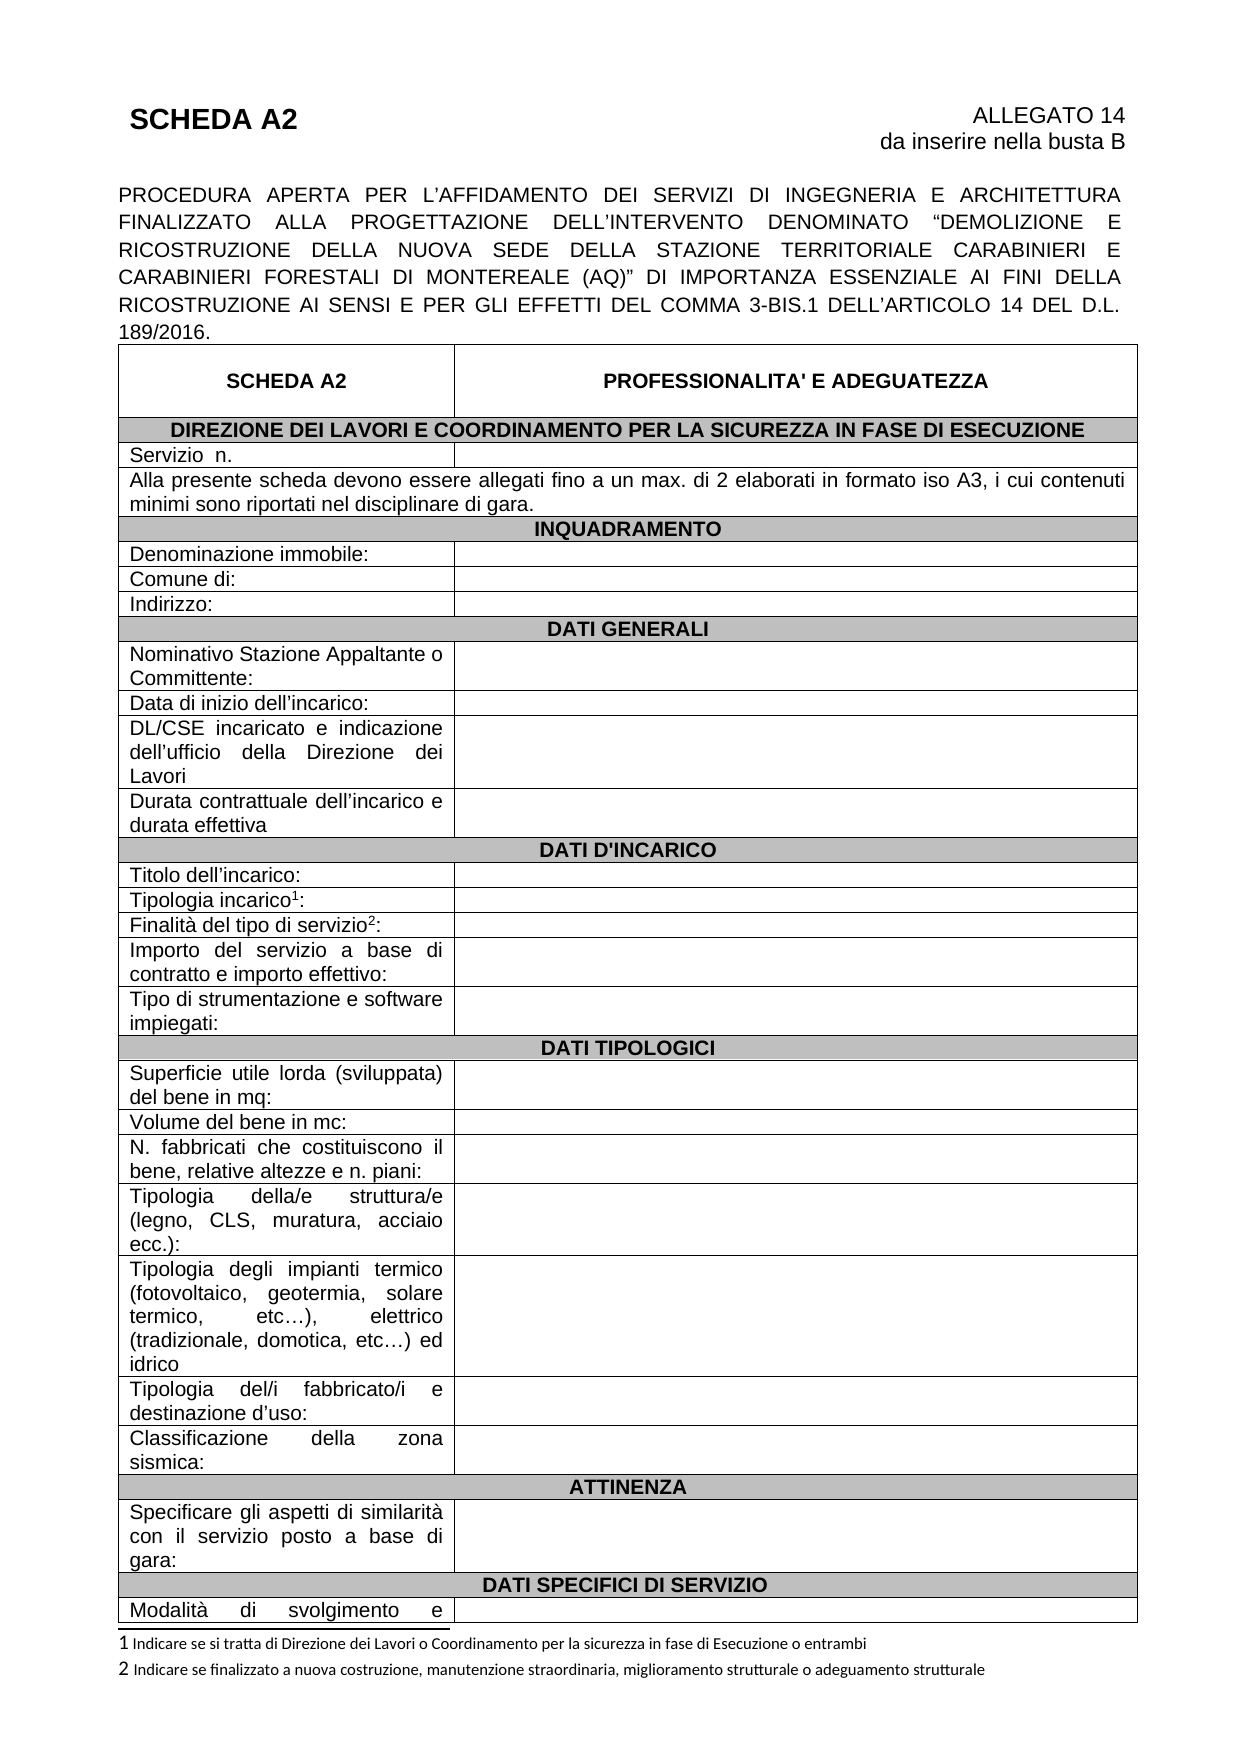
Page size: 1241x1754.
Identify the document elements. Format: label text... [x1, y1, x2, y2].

table_cell [455, 642, 1137, 690]
table_cell DATI D'INCARICO [119, 838, 1137, 862]
table_header PROFESSIONALITA' E ADEGUATEZZA [455, 345, 1137, 417]
table_cell [455, 987, 1137, 1034]
table_cell Comune di: [119, 567, 454, 591]
table_header SCHEDA A2 [119, 345, 454, 417]
table_cell DATI SPECIFICI DI SERVIZIO [119, 1573, 1137, 1597]
table_cell Denominazione immobile: [119, 542, 454, 566]
table_cell [455, 938, 1137, 986]
table_cell [455, 443, 1137, 467]
table_cell [455, 789, 1137, 837]
table_cell DATI TIPOLOGICI [119, 1036, 1137, 1059]
table_cell ATTINENZA [119, 1475, 1137, 1499]
table_cell N. fabbricati che costituiscono il bene, relative altezze e n. piani: [119, 1135, 454, 1182]
table_cell Importo del servizio a base di contratto e importo effettivo: [119, 938, 454, 986]
table_cell [455, 1598, 1137, 1622]
table_cell Tipologia del/i fabbricato/i e destinazione d’uso: [119, 1377, 454, 1425]
table_cell [455, 691, 1137, 715]
table_cell [455, 592, 1137, 616]
table_cell Titolo dell’incarico: [119, 863, 454, 887]
table_cell DIREZIONE DEI LAVORI E COORDINAMENTO PER LA SICUREZZA IN FASE DI ESECUZIONE [119, 418, 1137, 442]
table_cell Nominativo Stazione Appaltante o Committente: [119, 642, 454, 690]
table_cell INQUADRAMENTO [119, 517, 1137, 541]
table_cell Data di inizio dell’incarico: [119, 691, 454, 715]
table_cell [455, 1061, 1137, 1108]
table_cell Specificare gli aspetti di similarità con il servizio posto a base di gara: [119, 1500, 454, 1572]
table_cell [455, 913, 1137, 937]
table_cell Tipologia incarico: [119, 888, 454, 912]
table_cell DL/CSE incaricato e indicazione dell’ufficio della Direzione dei Lavori [119, 716, 454, 788]
table_cell [455, 1426, 1137, 1474]
table_cell [455, 1184, 1137, 1255]
table_cell Finalità del tipo di servizio: [119, 913, 454, 937]
table_cell Classificazione della zona sismica: [119, 1426, 454, 1474]
table_cell Alla presente scheda devono essere allegati fino a un max. di 2 elaborati in formato iso A3, i cui contenuti minimi sono riportati nel disciplinare di gara. [119, 468, 1137, 516]
table_cell Tipologia degli impianti termico (fotovoltaico, geotermia, solare termico, etc…), elettrico (tradizionale, domotica, etc…) ed idrico [119, 1256, 454, 1376]
table_cell [455, 1110, 1137, 1133]
table_cell DATI GENERALI [119, 617, 1137, 641]
table_cell Tipologia della/e struttura/e (legno, CLS, muratura, acciaio ecc.): [119, 1184, 454, 1255]
table_cell Indirizzo: [119, 592, 454, 616]
table_cell [455, 1135, 1137, 1182]
table_cell [455, 1500, 1137, 1572]
table_cell [455, 1377, 1137, 1425]
table_cell [455, 542, 1137, 566]
table_cell [455, 1256, 1137, 1376]
table_cell Volume del bene in mc: [119, 1110, 454, 1133]
table_cell Tipo di strumentazione e software impiegati: [119, 987, 454, 1034]
table_cell Durata contrattuale dell’incarico e durata effettiva [119, 789, 454, 837]
table_cell Servizio n. [119, 443, 454, 467]
table_cell Superficie utile lorda (sviluppata) del bene in mq: [119, 1061, 454, 1108]
table_cell [455, 888, 1137, 912]
table_cell [455, 716, 1137, 788]
table_cell [455, 567, 1137, 591]
table_cell Modalità di svolgimento e [119, 1598, 454, 1622]
table_cell [455, 863, 1137, 887]
